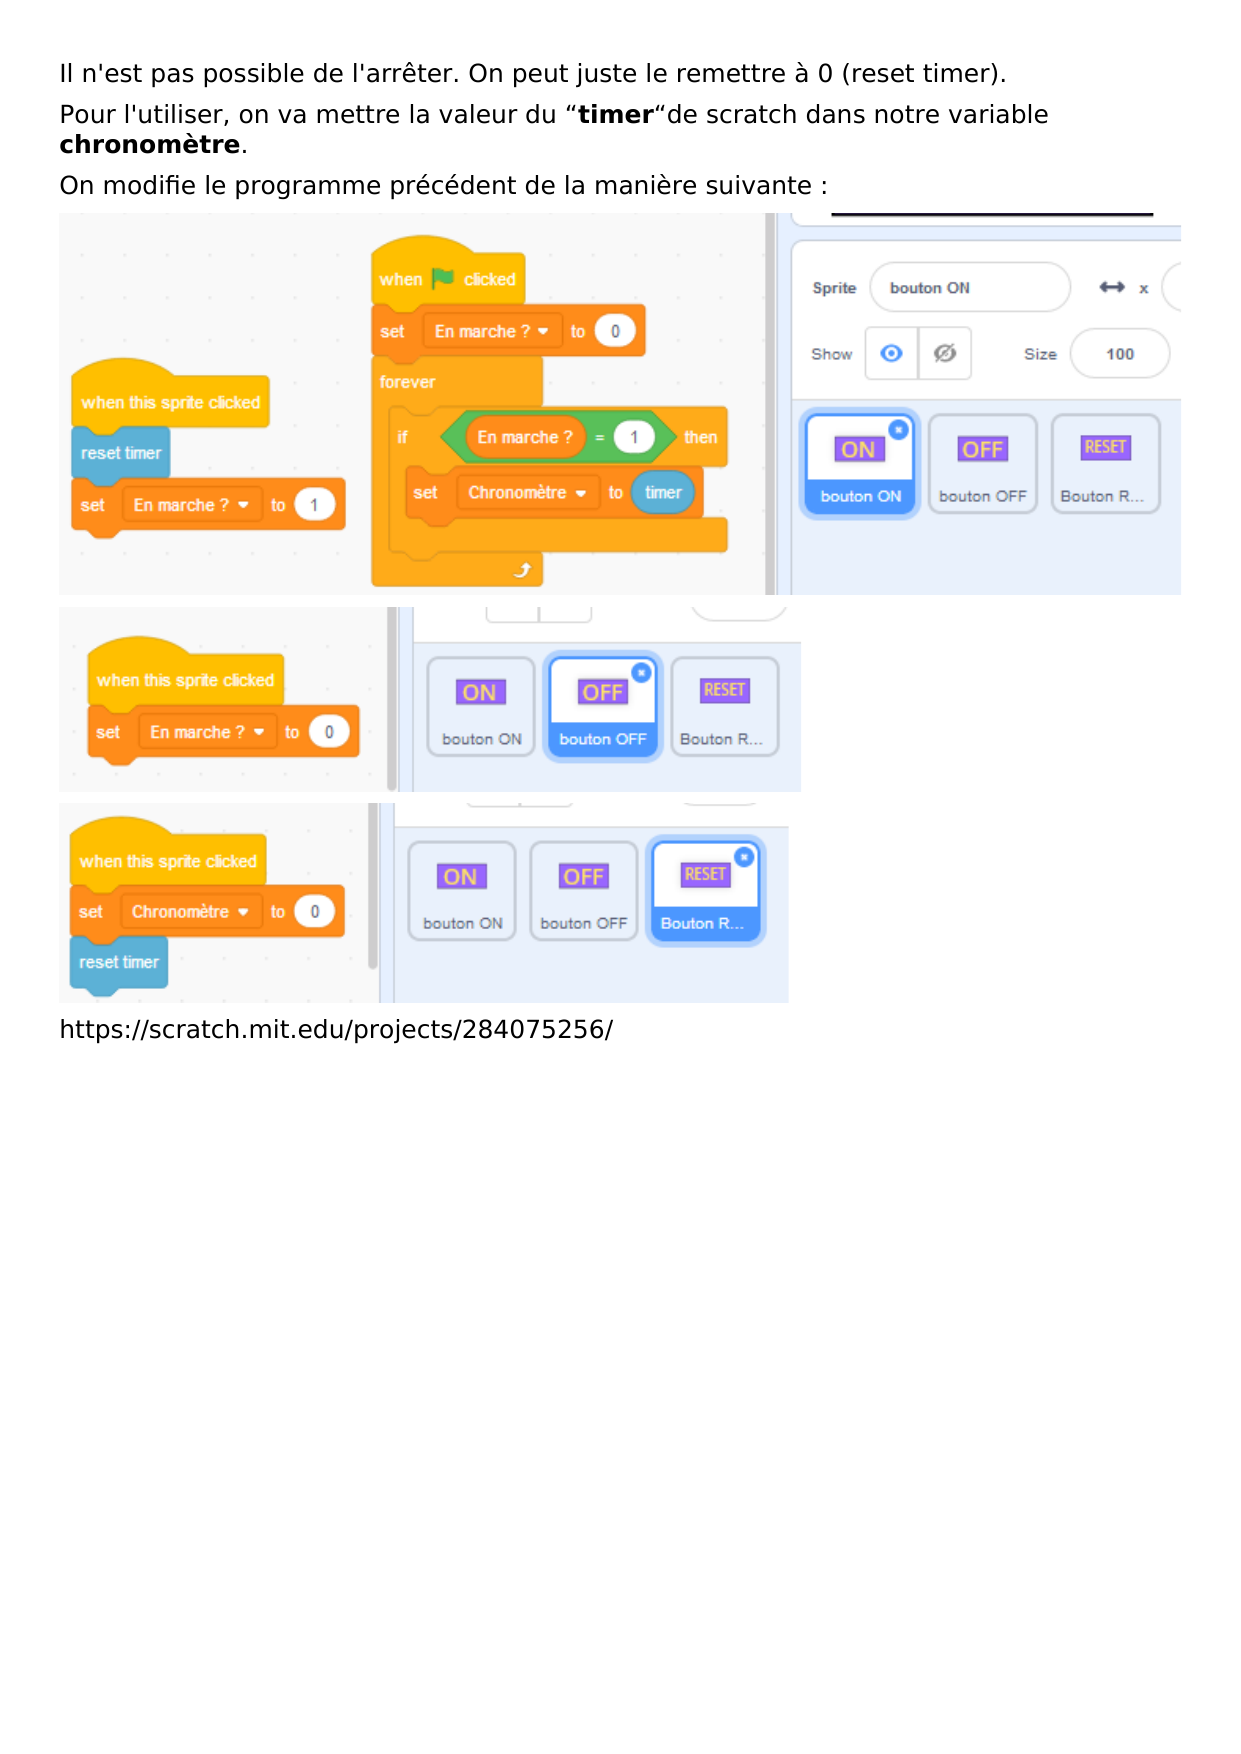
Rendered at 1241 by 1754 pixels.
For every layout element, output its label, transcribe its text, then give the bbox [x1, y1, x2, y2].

picture [59, 803, 789, 1003]
picture [59, 213, 1182, 595]
text On modifie le programme précédent de la manière suivante : [59, 172, 1181, 201]
text Pour l'utiliser, on va mettre la valeur du “timer“de scratch dans notre variable chronomètre. [59, 101, 1181, 159]
text Il n'est pas possible de l'arrêter. On peut juste le remettre à 0 (reset timer). [59, 59, 1181, 88]
picture [59, 607, 802, 792]
text https://scratch.mit.edu/projects/284075256/ [59, 1015, 1181, 1044]
